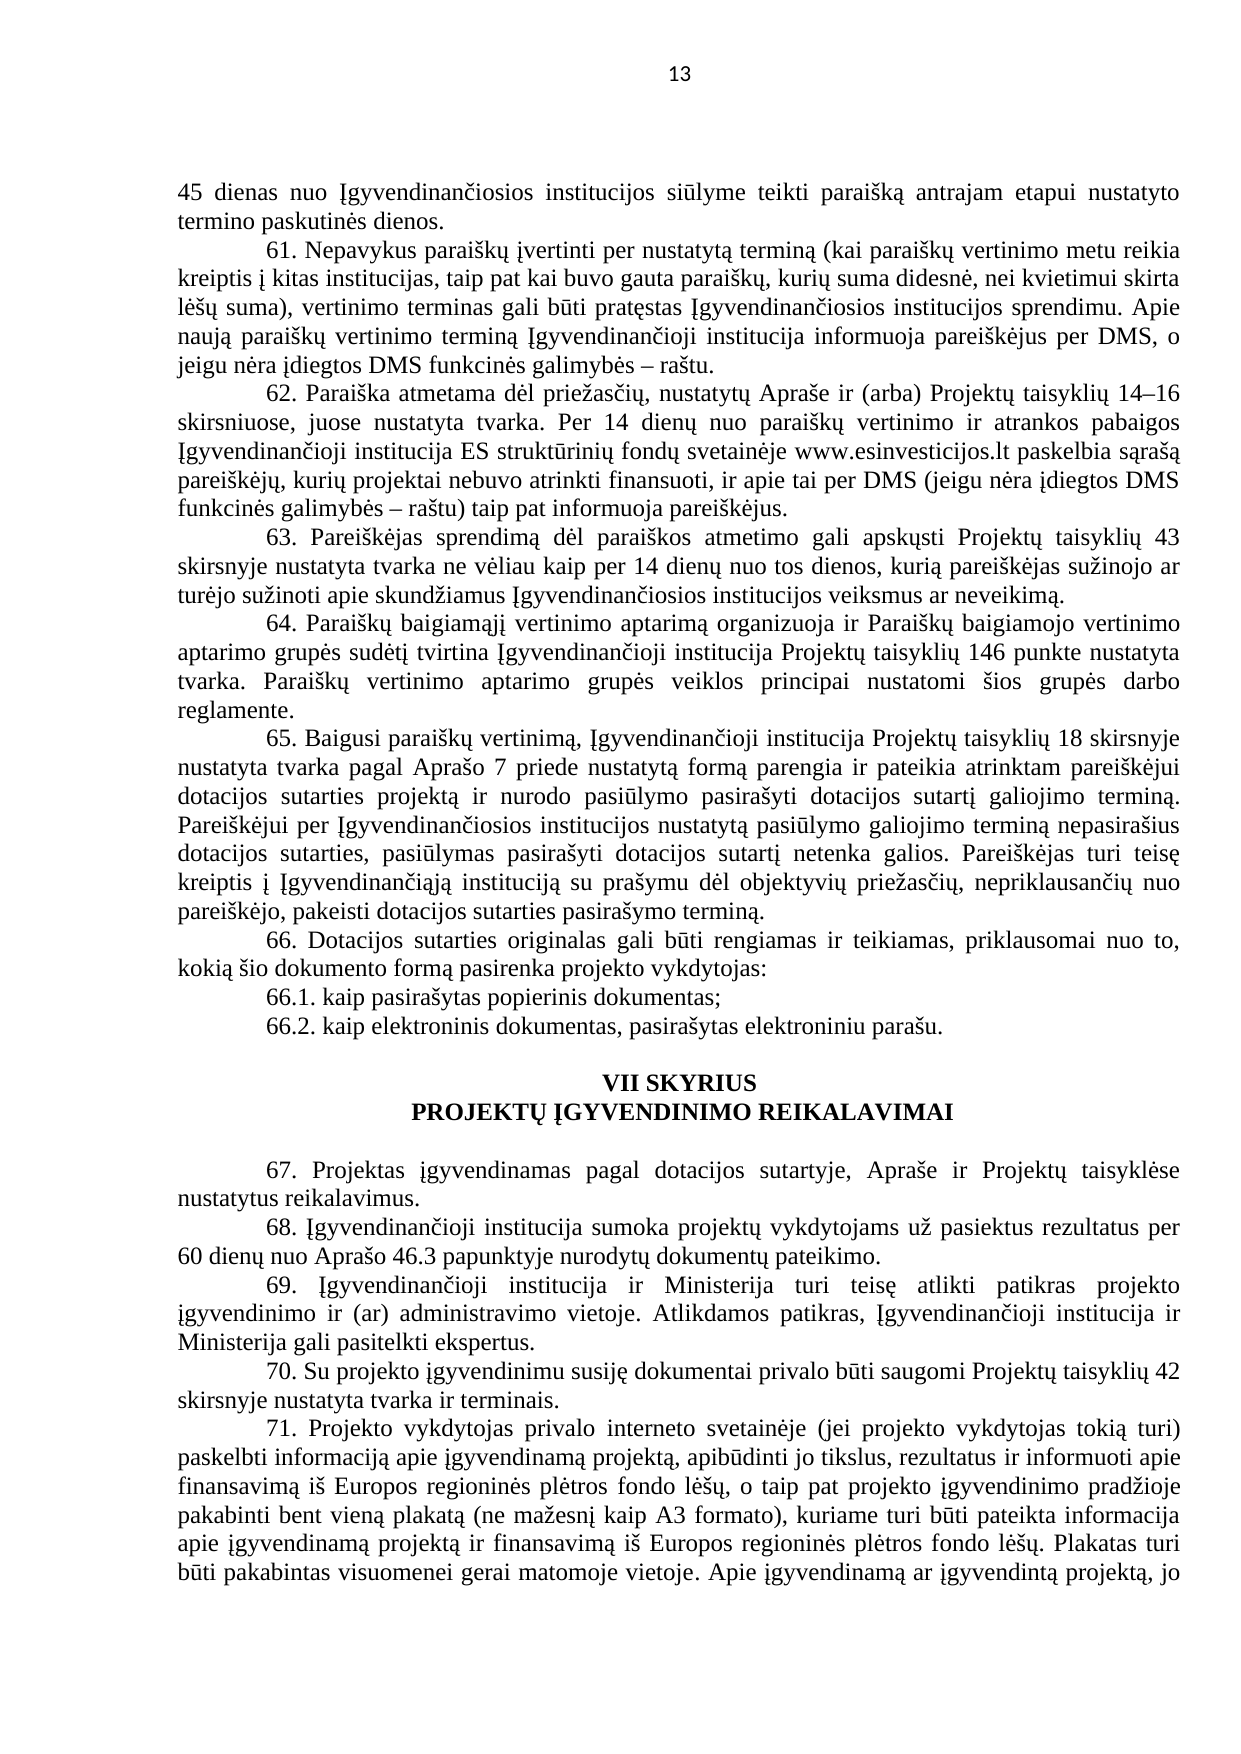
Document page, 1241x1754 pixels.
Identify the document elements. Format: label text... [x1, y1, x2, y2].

text 71. Projekto vykdytojas privalo interneto svetainėje (jei projekto vykdytojas tokią turi) paskelbti informaciją apie įgyvendinamą projektą, apibūdinti jo tikslus, rezultatus ir informuoti apie finansavimą iš Europos regioninės plėtros fondo lėšų, o taip pat projekto įgyvendinimo pradžioje pakabinti bent vieną plakatą (ne mažesnį kaip A3 formato), kuriame turi būti pateikta informacija apie įgyvendinamą projektą ir finansavimą iš Europos regioninės plėtros fondo lėšų. Plakatas turi būti pakabintas visuomenei gerai matomoje vietoje. Apie įgyvendinamą ar įgyvendintą projektą, jo [177, 1413, 1181, 1586]
text 64. Paraiškų baigiamąjį vertinimo aptarimą organizuoja ir Paraiškų baigiamojo vertinimo aptarimo grupės sudėtį tvirtina Įgyvendinančioji institucija Projektų taisyklių 146 punkte nustatyta tvarka. Paraiškų vertinimo aptarimo grupės veiklos principai nustatomi šios grupės darbo reglamente. [177, 608, 1181, 723]
text 70. Su projekto įgyvendinimu susiję dokumentai privalo būti saugomi Projektų taisyklių 42 skirsnyje nustatyta tvarka ir terminais. [177, 1356, 1181, 1413]
text 45 dienas nuo Įgyvendinančiosios institucijos siūlyme teikti paraišką antrajam etapui nustatyto termino paskutinės dienos. [177, 177, 1181, 235]
text 62. Paraiška atmetama dėl priežasčių, nustatytų Apraše ir (arba) Projektų taisyklių 14–16 skirsniuose, juose nustatyta tvarka. Per 14 dienų nuo paraiškų vertinimo ir atrankos pabaigos Įgyvendinančioji institucija ES struktūrinių fondų svetainėje www.esinvesticijos.lt paskelbia sąrašą pareiškėjų, kurių projektai nebuvo atrinkti finansuoti, ir apie tai per DMS (jeigu nėra įdiegtos DMS funkcinės galimybės – raštu) taip pat informuoja pareiškėjus. [177, 378, 1181, 522]
text 61. Nepavykus paraiškų įvertinti per nustatytą terminą (kai paraiškų vertinimo metu reikia kreiptis į kitas institucijas, taip pat kai buvo gauta paraiškų, kurių suma didesnė, nei kvietimui skirta lėšų suma), vertinimo terminas gali būti pratęstas Įgyvendinančiosios institucijos sprendimu. Apie naują paraiškų vertinimo terminą Įgyvendinančioji institucija informuoja pareiškėjus per DMS, o jeigu nėra įdiegtos DMS funkcinės galimybės – raštu. [177, 235, 1181, 378]
text 65. Baigusi paraiškų vertinimą, Įgyvendinančioji institucija Projektų taisyklių 18 skirsnyje nustatyta tvarka pagal Aprašo 7 priede nustatytą formą parengia ir pateikia atrinktam pareiškėjui dotacijos sutarties projektą ir nurodo pasiūlymo pasirašyti dotacijos sutartį galiojimo terminą. Pareiškėjui per Įgyvendinančiosios institucijos nustatytą pasiūlymo galiojimo terminą nepasirašius dotacijos sutarties, pasiūlymas pasirašyti dotacijos sutartį netenka galios. Pareiškėjas turi teisę kreiptis į Įgyvendinančiąją instituciją su prašymu dėl objektyvių priežasčių, nepriklausančių nuo pareiškėjo, pakeisti dotacijos sutarties pasirašymo terminą. [177, 723, 1181, 925]
text 63. Pareiškėjas sprendimą dėl paraiškos atmetimo gali apskųsti Projektų taisyklių 43 skirsnyje nustatyta tvarka ne vėliau kaip per 14 dienų nuo tos dienos, kurią pareiškėjas sužinojo ar turėjo sužinoti apie skundžiamus Įgyvendinančiosios institucijos veiksmus ar neveikimą. [177, 522, 1181, 608]
text 66.2. kaip elektroninis dokumentas, pasirašytas elektroniniu parašu. [177, 1011, 1181, 1040]
text 69. Įgyvendinančioji institucija ir Ministerija turi teisę atlikti patikras projekto įgyvendinimo ir (ar) administravimo vietoje. Atlikdamos patikras, Įgyvendinančioji institucija ir Ministerija gali pasitelkti ekspertus. [177, 1270, 1181, 1356]
text 66. Dotacijos sutarties originalas gali būti rengiamas ir teikiamas, priklausomai nuo to, kokią šio dokumento formą pasirenka projekto vykdytojas: [177, 925, 1181, 982]
text 67. Projektas įgyvendinamas pagal dotacijos sutartyje, Apraše ir Projektų taisyklėse nustatytus reikalavimus. [177, 1155, 1181, 1212]
text 68. Įgyvendinančioji institucija sumoka projektų vykdytojams už pasiektus rezultatus per 60 dienų nuo Aprašo 46.3 papunktyje nurodytų dokumentų pateikimo. [177, 1212, 1181, 1270]
text VII SKYRIUS [177, 1068, 1181, 1097]
text 66.1. kaip pasirašytas popierinis dokumentas; [177, 982, 1181, 1011]
text PROJEKTŲ ĮGYVENDINIMO REIKALAVIMAI [177, 1097, 1181, 1126]
